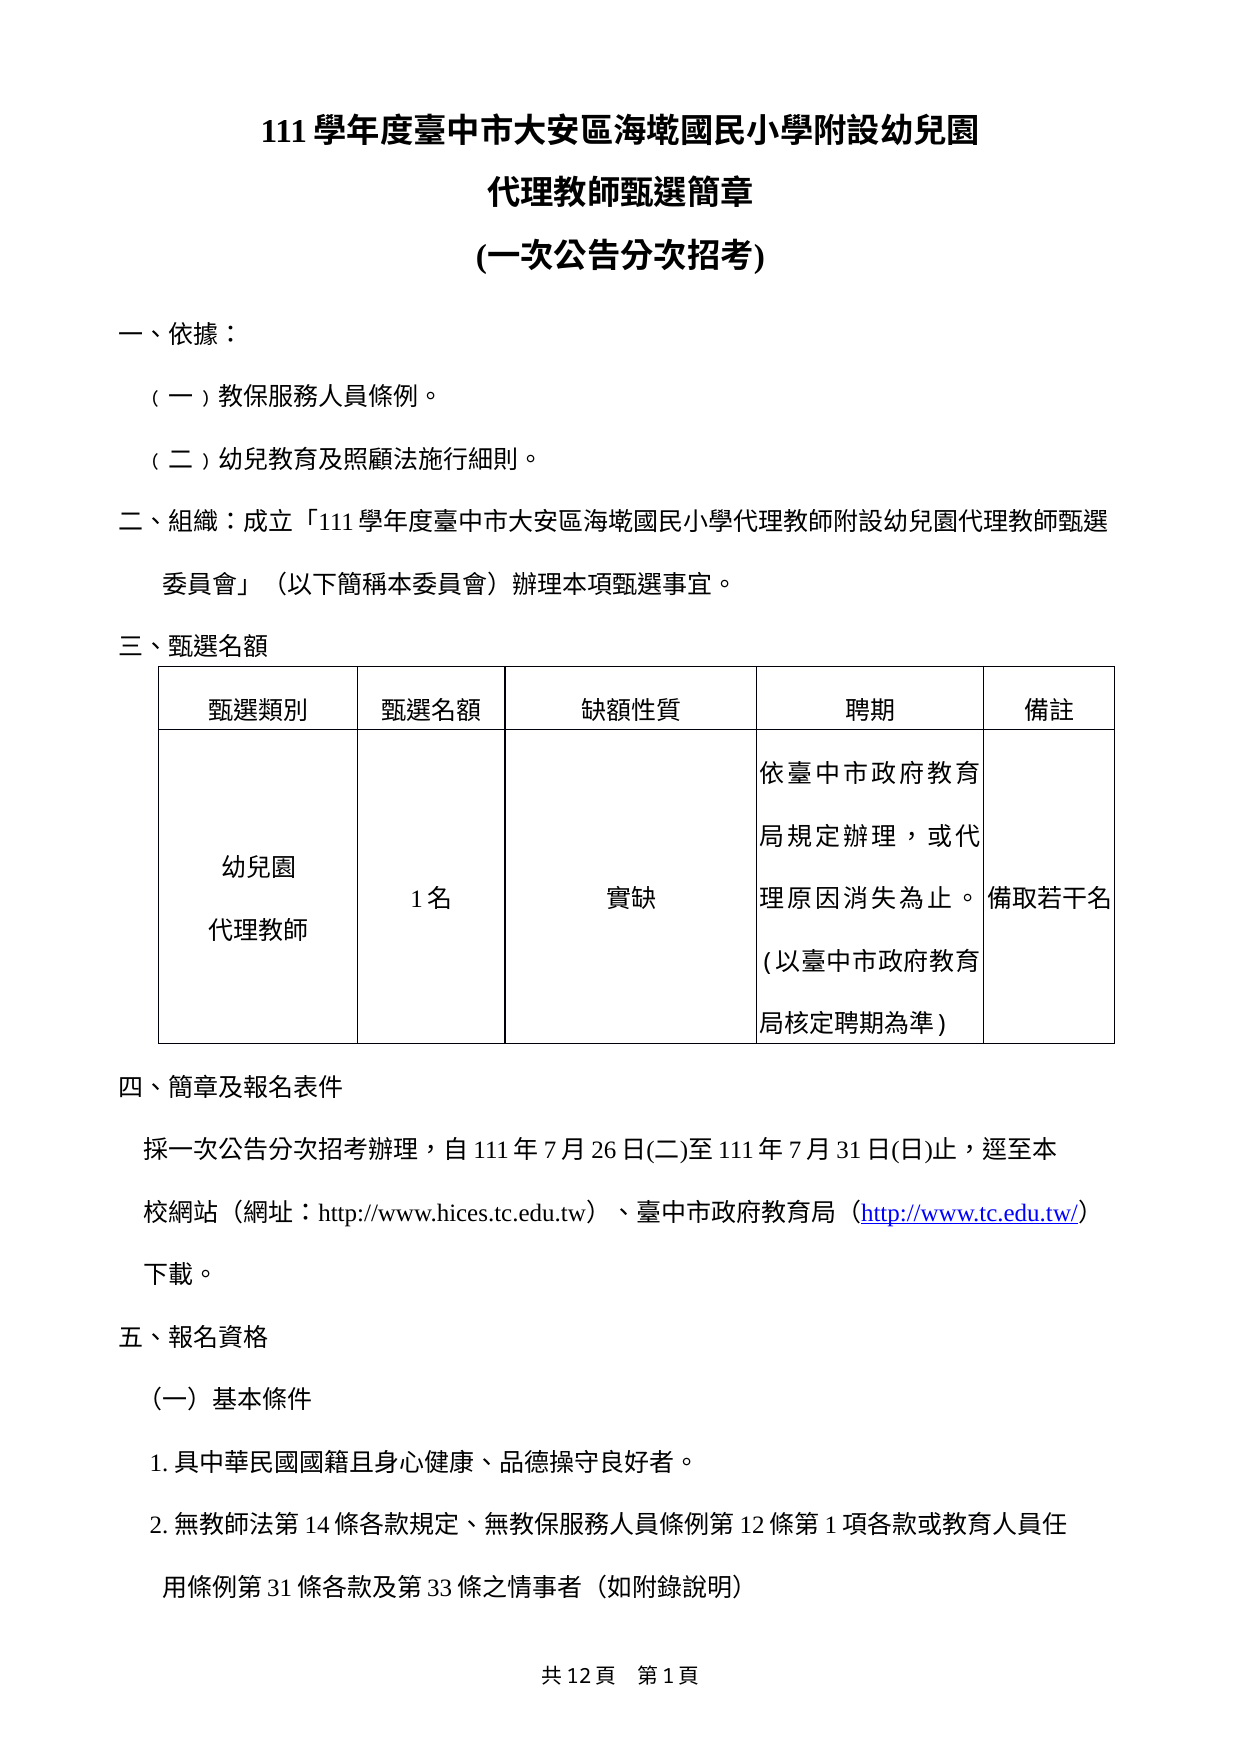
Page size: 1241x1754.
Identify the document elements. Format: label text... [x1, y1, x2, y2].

table_cell 幼兒園 代理教師 [159, 730, 357, 1043]
text 代理教師甄選簡章 [118, 148, 1122, 211]
table_header 聘期 [757, 667, 983, 729]
text 用條例第31條各款及第33條之情事者（如附錄說明） [118, 1544, 1122, 1606]
table_cell 依臺中市政府教育局規定辦理，或代理原因消失為止。(以臺中市政府教育局核定聘期為準) [757, 730, 983, 1043]
text （一）基本條件 [118, 1356, 1122, 1419]
table_header 甄選類別 [159, 667, 357, 729]
text ﹙一﹚教保服務人員條例。 [143, 353, 1122, 416]
text 1. 具中華民國國籍且身心健康、品德操守良好者。 [118, 1419, 1122, 1481]
text 五、報名資格 [118, 1294, 1122, 1356]
text 一、依據： [118, 291, 1122, 353]
text 校網站（網址：http://www.hices.tc.edu.tw）、臺中市政府教育局（http://www.tc.edu.tw/） [118, 1169, 1122, 1231]
table_header 甄選名額 [358, 667, 504, 729]
table_cell 備取若干名 [984, 730, 1114, 1043]
text 二、組織：成立「111學年度臺中市大安區海墘國民小學代理教師附設幼兒園代理教師甄選委員會」（以下簡稱本委員會）辦理本項甄選事宜。 [118, 478, 1122, 603]
text 111學年度臺中市大安區海墘國民小學附設幼兒園 [118, 86, 1122, 148]
text 2. 無教師法第14條各款規定、無教保服務人員條例第12條第1項各款或教育人員任 [118, 1481, 1122, 1544]
table_cell 1名 [358, 730, 504, 1043]
table_cell 實缺 [506, 730, 756, 1043]
table_header 缺額性質 [506, 667, 756, 729]
text (一次公告分次招考) [118, 211, 1122, 273]
text 四、簡章及報名表件 採一次公告分次招考辦理，自111年7月26日(二)至111年7月31日(日)止，逕至本 [118, 1044, 1122, 1169]
table_header 備註 [984, 667, 1114, 729]
text ﹙二﹚幼兒教育及照顧法施行細則。 [143, 416, 1122, 478]
text 三、甄選名額 [118, 603, 1122, 666]
text 下載。 [118, 1231, 1122, 1294]
